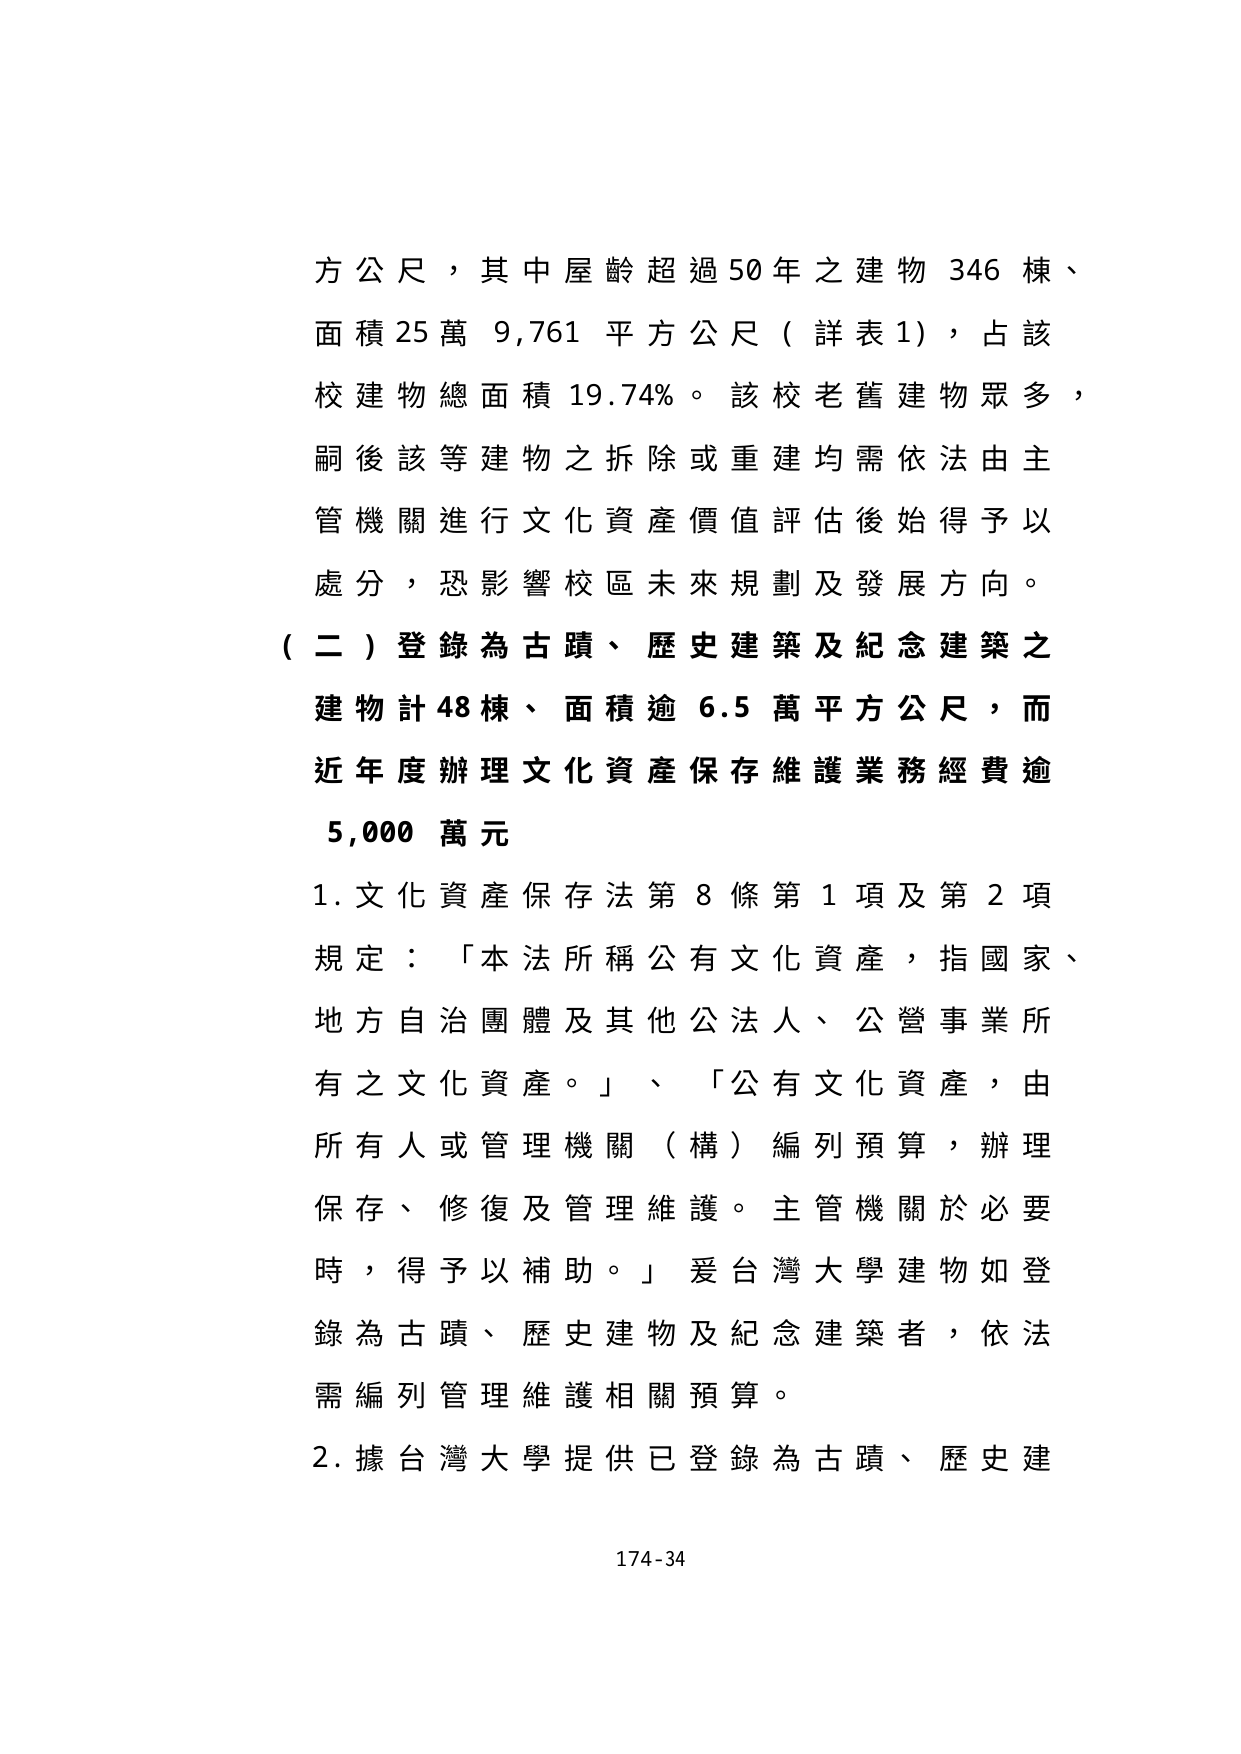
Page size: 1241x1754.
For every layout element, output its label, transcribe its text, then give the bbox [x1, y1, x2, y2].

text 2.據台灣大學提供已登錄為古蹟、歷史建 [271, 1415, 1058, 1477]
text 1.文化資產保存法第8條第1項及第2項規定：「本法所稱公有文化資產，指國家、地方自治團體及其他公法人、公營事業所有之文化資產。」、「公有文化資產，由所有人或管理機關（構）編列預算，辦理保存、修復及管理維護。主管機關於必要時，得予以補助。」爰台灣大學建物如登錄為古蹟、歷史建物及紀念建築者，依法需編列管理維護相關預算。 [271, 852, 1058, 1415]
text (二)登錄為古蹟、歷史建築及紀念建築之建物計48棟、面積逾6.5萬平方公尺，而近年度辦理文化資產保存維護業務經費逾5,000萬元 [242, 602, 1058, 852]
text 2.台灣大學成立於公元1928年，校史悠久，據該校提供建物屋齡狀況，校舍、宿舍等建物計有731棟、總面積131萬5,808平方公尺，其中屋齡超過50年之建物346棟、面積25萬9,761平方公尺(詳表1)，占該校建物總面積19.74%。該校老舊建物眾多，嗣後該等建物之拆除或重建均需依法由主管機關進行文化資產價值評估後始得予以處分，恐影響校區未來規劃及發展方向。 [271, 227, 1058, 602]
